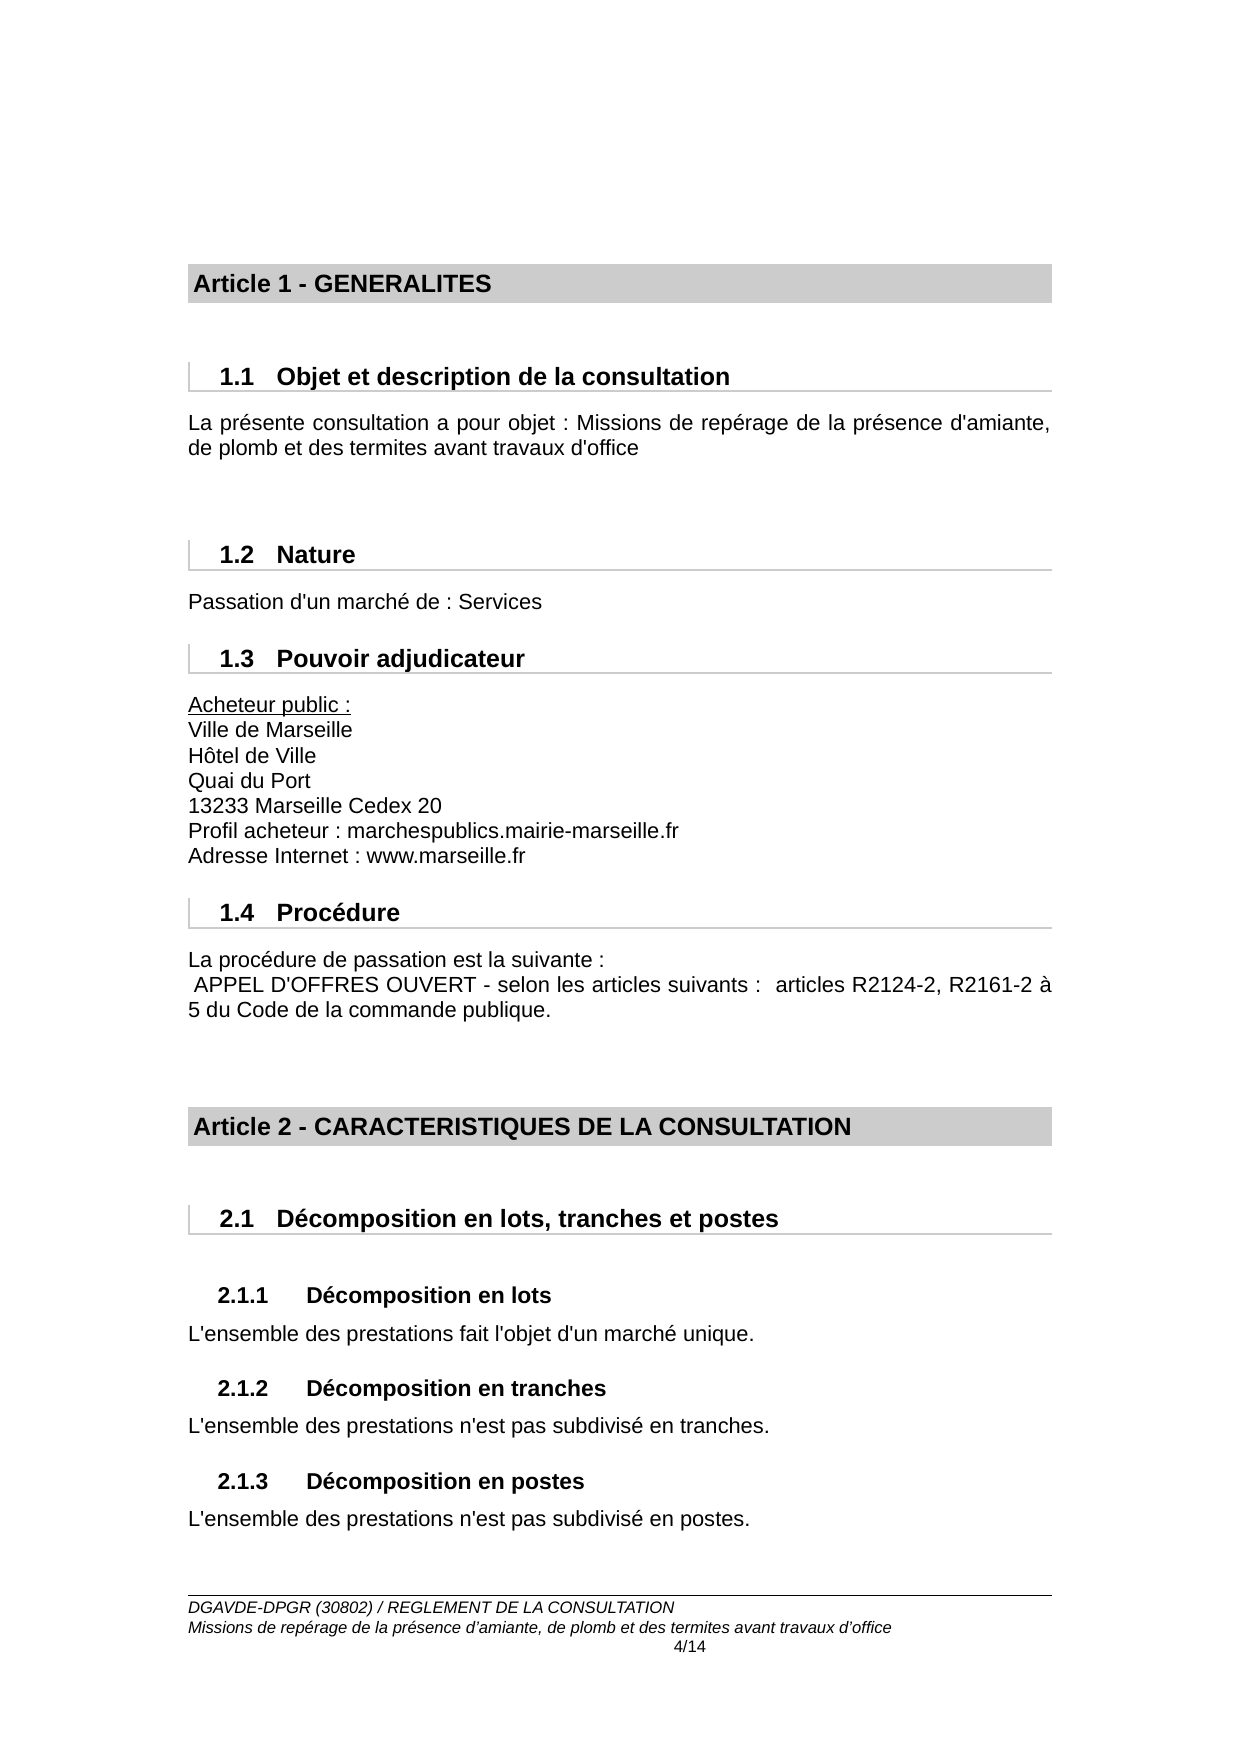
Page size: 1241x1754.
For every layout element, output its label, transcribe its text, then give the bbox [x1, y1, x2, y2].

text Acheteur public : [188, 692, 1052, 717]
text L'ensemble des prestations fait l'objet d'un marché unique. [188, 1321, 1052, 1346]
subtitle Décomposition en tranches [188, 1375, 1052, 1402]
subtitle CARACTERISTIQUES DE LA CONSULTATION [190, 1109, 1050, 1143]
subtitle Décomposition en lots, tranches et postes [188, 1204, 1052, 1233]
subtitle Décomposition en lots [188, 1282, 1052, 1309]
text L'ensemble des prestations n'est pas subdivisé en postes. [188, 1506, 1052, 1531]
text Hôtel de Ville [188, 743, 1052, 768]
text APPEL D'OFFRES OUVERT - selon les articles suivants : articles R2124-2, R2161-2 à 5 du Code de la commande publique. [188, 972, 1052, 1022]
text Profil acheteur : marchespublics.mairie-marseille.fr [188, 818, 1052, 843]
text 13233 Marseille Cedex 20 [188, 793, 1052, 818]
text Ville de Marseille [188, 717, 1052, 743]
subtitle Nature [190, 540, 1052, 569]
text Adresse Internet : www.marseille.fr [188, 843, 1052, 869]
text Passation d'un marché de : Services [188, 589, 1052, 614]
text Quai du Port [188, 768, 1052, 793]
subtitle Décomposition en postes [188, 1468, 1052, 1494]
text La présente consultation a pour objet : Missions de repérage de la présence d'amiante, de plomb et des termites avant travaux d'office [188, 410, 1052, 461]
subtitle Objet et description de la consultation [190, 362, 1052, 390]
subtitle GENERALITES [190, 266, 1050, 300]
subtitle Procédure [190, 898, 1052, 927]
subtitle Pouvoir adjudicateur [190, 644, 1052, 672]
text La procédure de passation est la suivante : [188, 947, 1052, 972]
text L'ensemble des prestations n'est pas subdivisé en tranches. [188, 1413, 1052, 1439]
